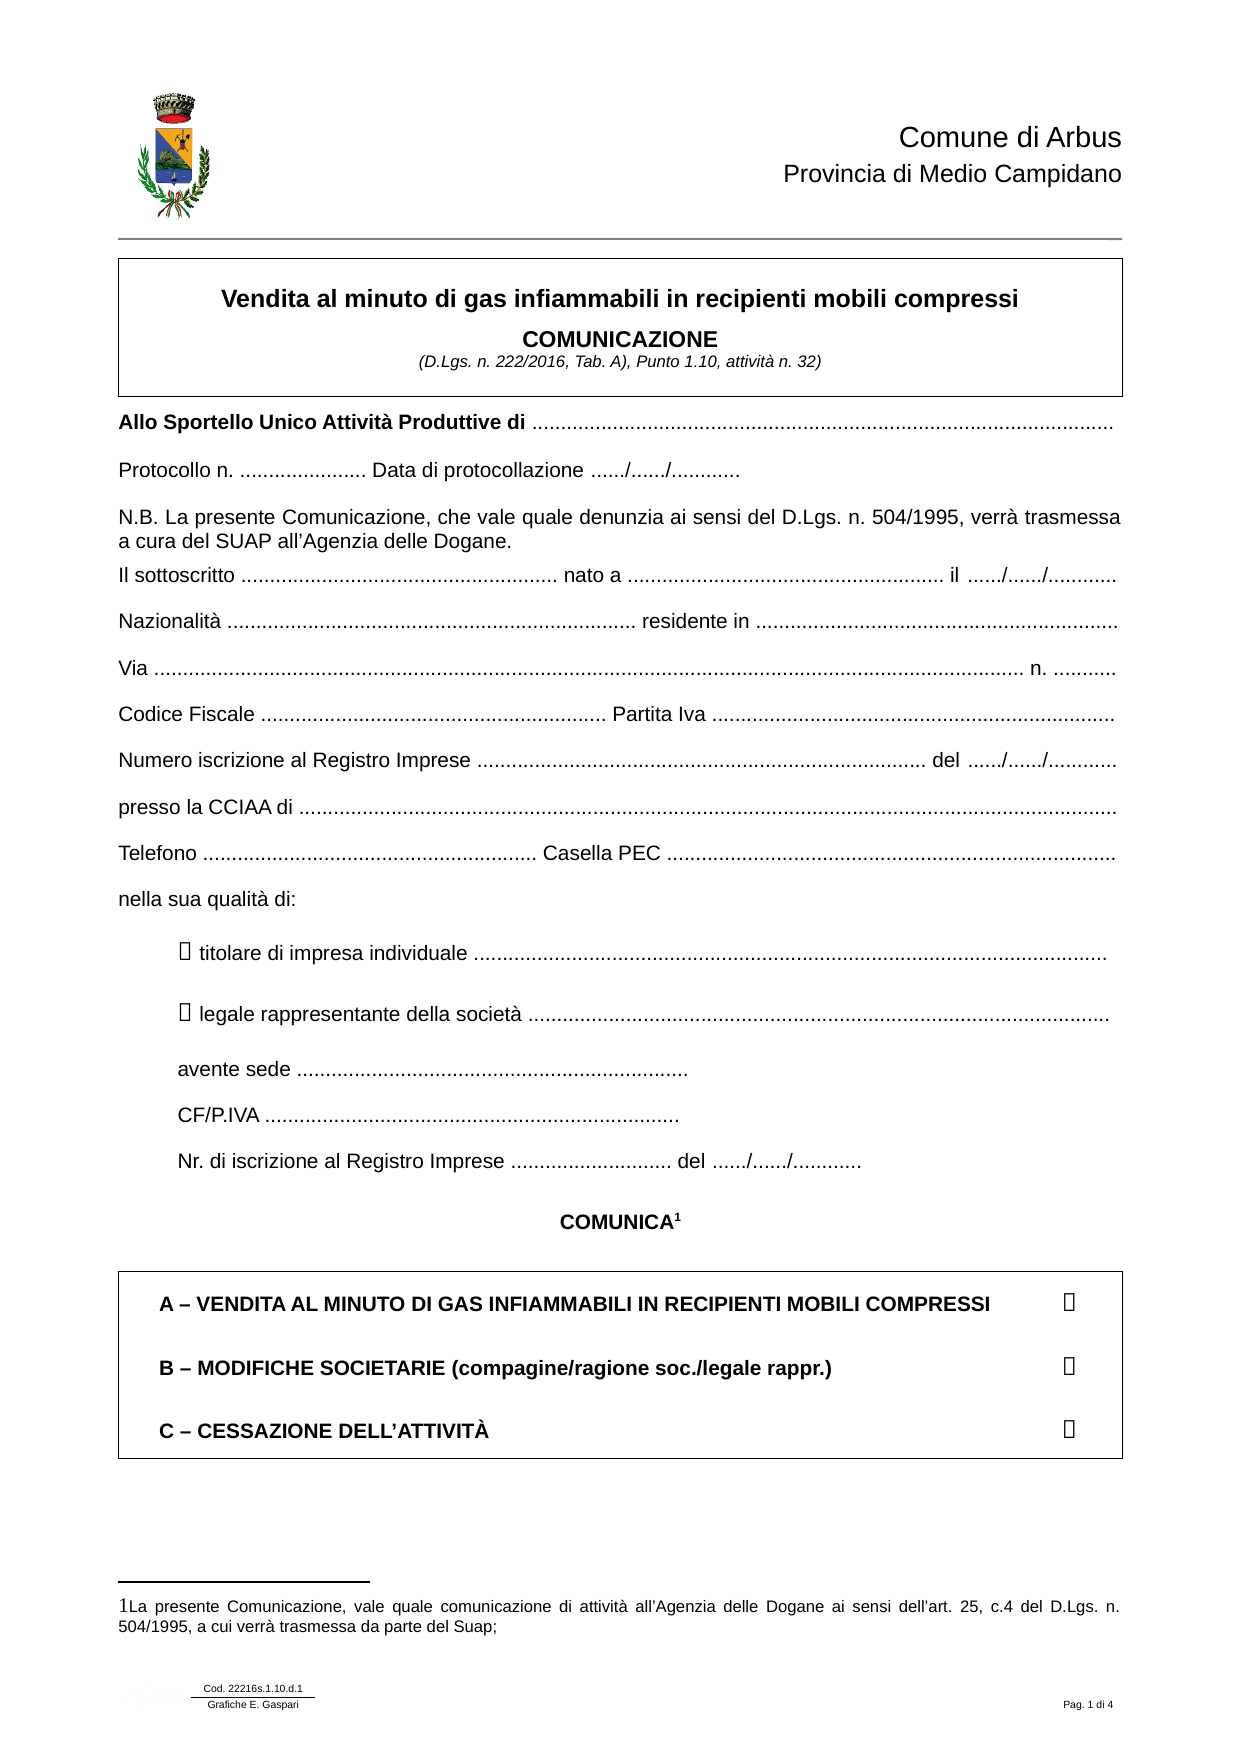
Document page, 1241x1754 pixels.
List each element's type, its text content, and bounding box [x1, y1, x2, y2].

text Telefono .......................................................... Casella PEC .............................................................................. [118, 841, 1122, 865]
text Nazionalità ....................................................................... residente in ............................................................... [118, 609, 1122, 633]
text Protocollo n. ...................... Data di protocollazione ....../....../............ [118, 458, 1122, 482]
table_header A – VENDITA AL MINUTO DI GAS INFIAMMABILI IN RECIPIENTI MOBILI COMPRESSI  B – MODIFICHE SOCIETARIE (compagine/ragione soc./legale rappr.)  C – CESSAZIONE DELL’ATTIVITÀ  [119, 1272, 1122, 1458]
text  legale rappresentante della società ..................................................................................................... [177, 995, 1122, 1029]
text  titolare di impresa individuale .............................................................................................................. [177, 934, 1122, 968]
text La presente Comunicazione, vale quale comunicazione di attività all’Agenzia delle Dogane ai sensi dell’art. 25, c.4 del D.Lgs. n. 504/1995, a cui verrà trasmessa da parte del Suap; [118, 1593, 1122, 1636]
text nella sua qualità di: [118, 887, 1122, 911]
table_header Vendita al minuto di gas infiammabili in recipienti mobili compressi COMUNICAZIONE (D.Lgs. n. 222/2016, Tab. A), Punto 1.10, attività n. 32) [119, 259, 1122, 396]
text Codice Fiscale ............................................................ Partita Iva ...................................................................... [118, 702, 1122, 726]
text Provincia di Medio Campidano [224, 159, 1122, 188]
text COMUNICA [118, 1210, 1122, 1234]
text N.B. La presente Comunicazione, che vale quale denunzia ai sensi del D.Lgs. n. 504/1995, verrà trasmessa a cura del SUAP all’Agenzia delle Dogane. [118, 504, 1122, 552]
text CF/P.IVA ........................................................................ [177, 1103, 1122, 1127]
text Allo Sportello Unico Attività Produttive di ..................................................................................................... [118, 410, 1122, 434]
text avente sede .................................................................... [177, 1057, 1122, 1081]
text Via ....................................................................................................................................................... n. ........... [118, 656, 1122, 679]
text Numero iscrizione al Registro Imprese .............................................................................. del ....../....../............ [118, 748, 1122, 772]
text Il sottoscritto ....................................................... nato a ....................................................... il ....../....../............ [118, 563, 1122, 587]
picture [122, 90, 224, 221]
text presso la CCIAA di .............................................................................................................................................. [118, 794, 1122, 818]
text Comune di Arbus [224, 121, 1122, 154]
text Nr. di iscrizione al Registro Imprese ............................ del ....../....../............ [177, 1149, 1122, 1173]
